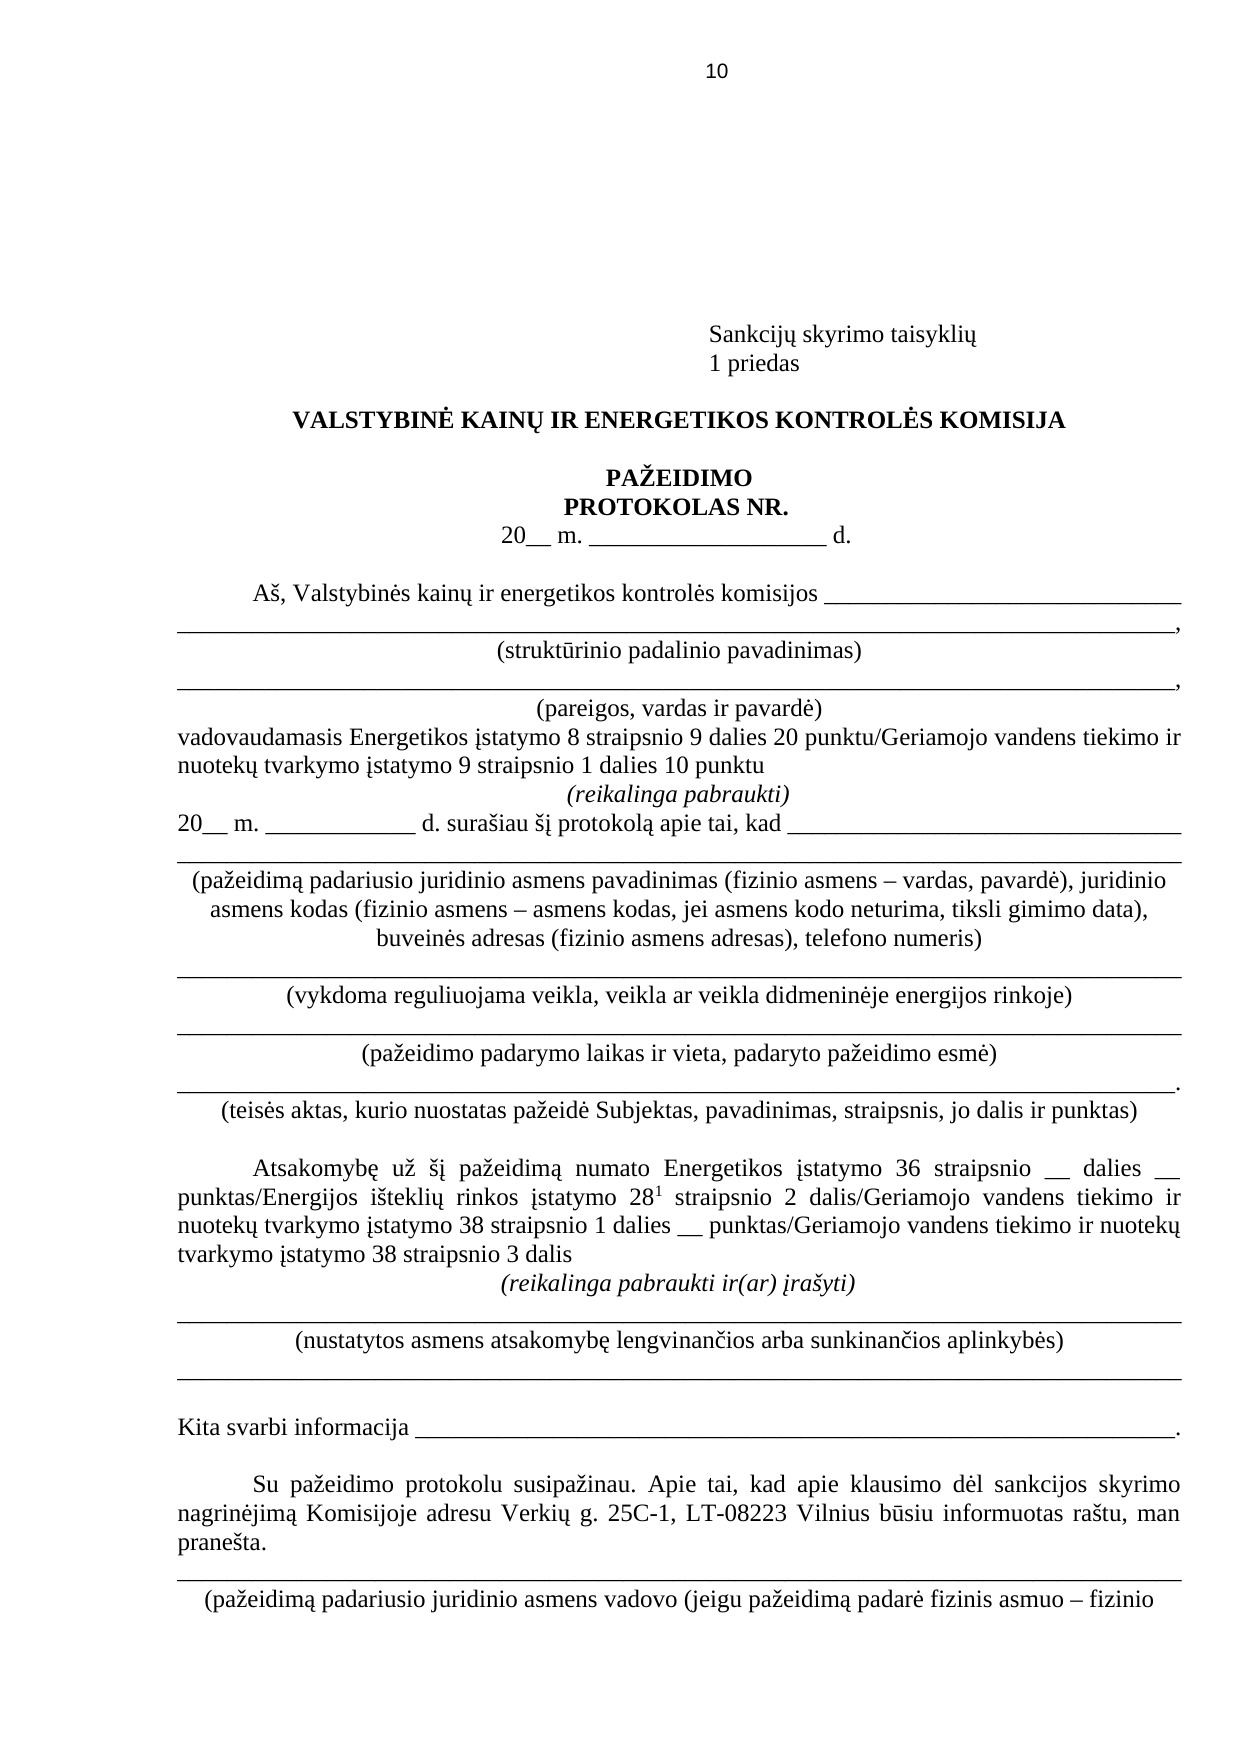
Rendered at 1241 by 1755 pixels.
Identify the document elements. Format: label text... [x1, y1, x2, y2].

text Sankcijų skyrimo taisyklių [709, 319, 1181, 348]
text , [177, 607, 1181, 636]
text (reikalinga pabraukti) [177, 779, 1181, 808]
text 20__ m. ___________________ d. [177, 521, 1181, 549]
text (pažeidimą padariusio juridinio asmens vadovo (jeigu pažeidimą padarė fizinis asmuo – fizinio [177, 1584, 1181, 1613]
text VALSTYBINĖ KAINŲ IR ENERGETIKOS KONTROLĖS KOMISIJA [177, 406, 1181, 434]
text (pažeidimo padarymo laikas ir vieta, padaryto pažeidimo esmė) [177, 1038, 1181, 1067]
text PAŽEIDIMO [177, 463, 1181, 492]
text 20__ m. ____________ d. surašiau šį protokolą apie tai, kad [177, 808, 1181, 837]
text (struktūrinio padalinio pavadinimas) [177, 636, 1181, 664]
text PROTOKOLAS NR. [177, 492, 1181, 521]
text . [177, 1067, 1181, 1096]
text 1 priedas [709, 348, 1181, 377]
text (pareigos, vardas ir pavardė) [177, 693, 1181, 722]
text Su pažeidimo protokolu susipažinau. Apie tai, kad apie klausimo dėl sankcijos skyrimo nagrinėjimą Komisijoje adresu Verkių g. 25C-1, LT-08223 Vilnius būsiu informuotas raštu, man pranešta. [177, 1469, 1181, 1556]
text (teisės aktas, kurio nuostatas pažeidė Subjektas, pavadinimas, straipsnis, jo dalis ir punktas) [177, 1096, 1181, 1124]
text Kita svarbi informacija . [177, 1412, 1181, 1441]
text vadovaudamasis Energetikos įstatymo 8 straipsnio 9 dalies 20 punktu/Geriamojo vandens tiekimo ir nuotekų tvarkymo įstatymo 9 straipsnio 1 dalies 10 punktu [177, 722, 1181, 779]
text (reikalinga pabraukti ir(ar) įrašyti) [177, 1268, 1181, 1297]
text , [177, 664, 1181, 693]
text Aš, Valstybinės kainų ir energetikos kontrolės komisijos [177, 578, 1181, 607]
text (vykdoma reguliuojama veikla, veikla ar veikla didmeninėje energijos rinkoje) [177, 981, 1181, 1009]
text Atsakomybę už šį pažeidimą numato Energetikos įstatymo 36 straipsnio __ dalies __ punktas/Energijos išteklių rinkos įstatymo 281 straipsnio 2 dalis/Geriamojo vandens tiekimo ir nuotekų tvarkymo įstatymo 38 straipsnio 1 dalies __ punktas/Geriamojo vandens tiekimo ir nuotekų tvarkymo įstatymo 38 straipsnio 3 dalis [177, 1153, 1181, 1268]
text (nustatytos asmens atsakomybę lengvinančios arba sunkinančios aplinkybės) [177, 1326, 1181, 1354]
text (pažeidimą padariusio juridinio asmens pavadinimas (fizinio asmens – vardas, pavardė), juridinio asmens kodas (fizinio asmens – asmens kodas, jei asmens kodo neturima, tiksli gimimo data), buveinės adresas (fizinio asmens adresas), telefono numeris) [177, 866, 1181, 952]
